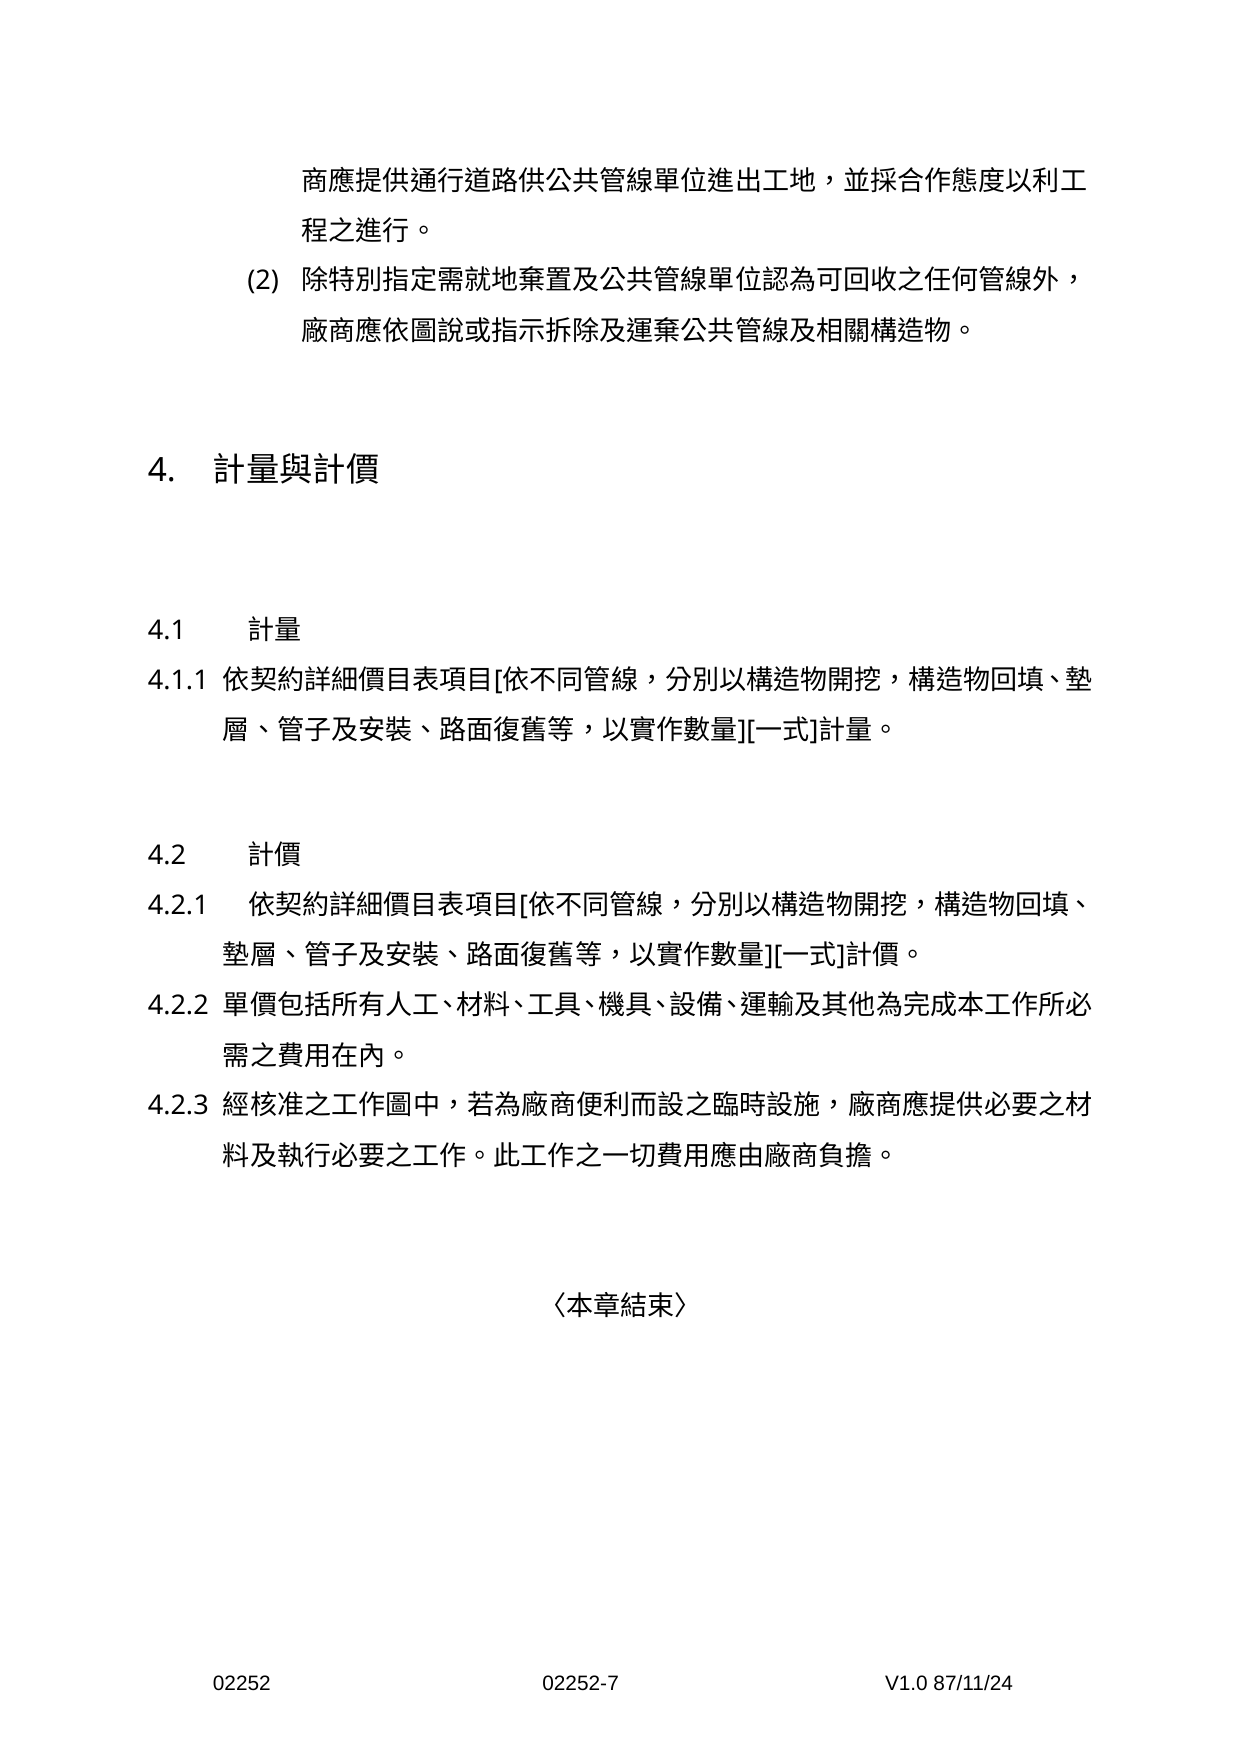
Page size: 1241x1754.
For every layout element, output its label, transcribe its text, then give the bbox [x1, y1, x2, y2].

subtitle 4.2.1 依契約詳細價目表項目[依不同管線，分別以構造物開挖，構造物回填、墊層、管子及安裝、路面復舊等，以實作數量][一式]計價。 [148, 873, 1092, 973]
subtitle 4.2.2 單價包括所有人工、材料、工具、機具、設備、運輸及其他為完成本工作所必需之費用在內。 [148, 973, 1092, 1073]
subtitle 4. 計量與計價 [148, 416, 1092, 491]
subtitle (2) 除特別指定需就地棄置及公共管線單位認為可回收之任何管線外，廠商應依圖說或指示拆除及運棄公共管線及相關構造物。 [247, 248, 1092, 348]
subtitle 〈本章結束〉 [148, 1273, 1092, 1323]
subtitle 4.1 計量 [148, 598, 1092, 648]
subtitle 4.1.1 依契約詳細價目表項目[依不同管線，分別以構造物開挖，構造物回填、墊層、管子及安裝、路面復舊等，以實作數量][一式]計量。 [148, 648, 1092, 748]
subtitle 商應提供通行道路供公共管線單位進出工地，並採合作態度以利工程之進行。 [247, 148, 1092, 248]
subtitle 4.2.3 經核准之工作圖中，若為廠商便利而設之臨時設施，廠商應提供必要之材料及執行必要之工作。此工作之一切費用應由廠商負擔。 [148, 1073, 1092, 1173]
subtitle 4.2 計價 [148, 823, 1092, 873]
